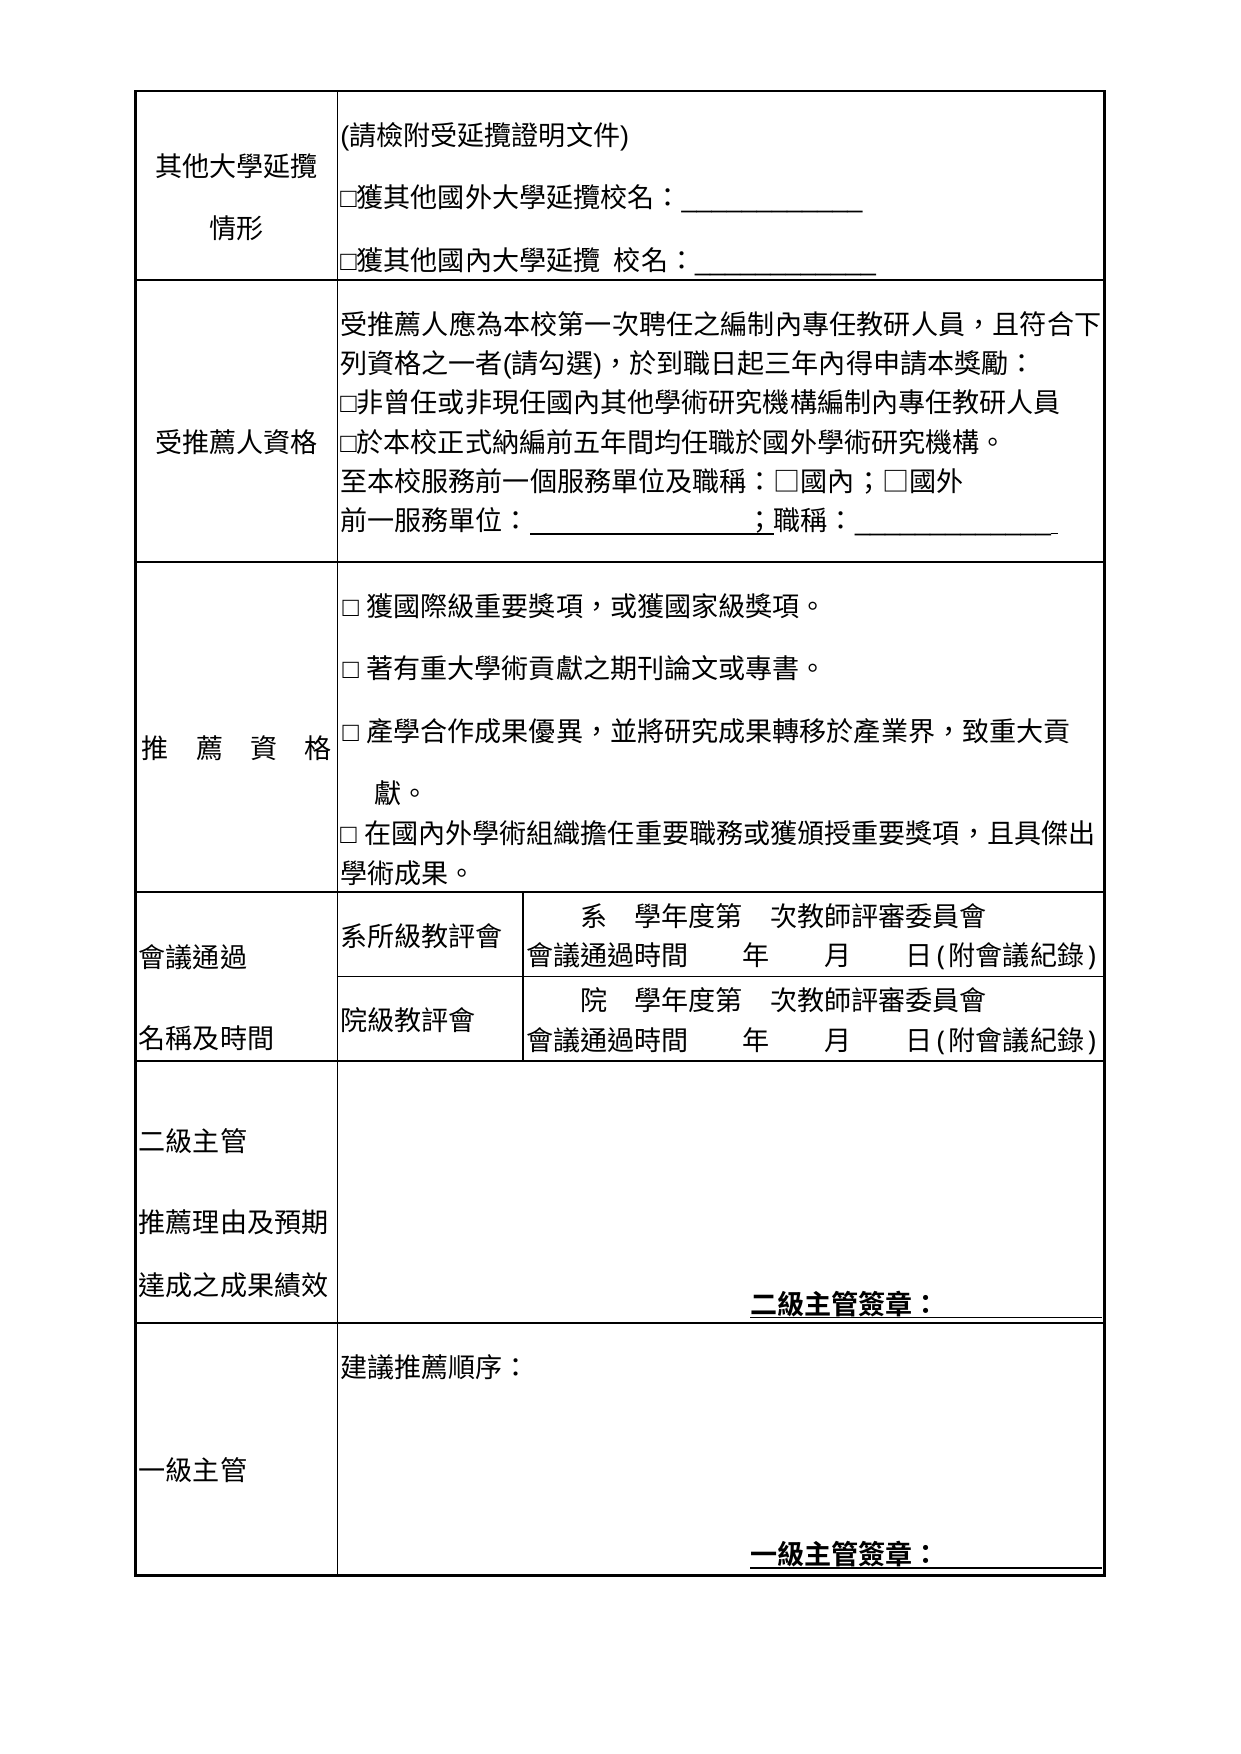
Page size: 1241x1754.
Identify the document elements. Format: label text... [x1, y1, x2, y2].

table_cell 推 薦 資 格 [137, 563, 337, 891]
table_cell 受推薦人應為本校第一次聘任之編制內專任教研人員，且符合下列資格之一者(請勾選)，於到職日起三年內得申請本獎勵： □非曾任或非現任國內其他學術研究機構編制內專任教研人員 □於本校正式納編前五年間均任職於國外學術研究機構。 至本校服務前一個服務單位及職稱：□國內；□國外 前一服務單位： ；職稱：_____________ [338, 281, 1103, 561]
table_cell 二級主管 推薦理由及預期達成之成果績效 [137, 1062, 337, 1322]
table_cell 其他大學延攬 情形 [137, 92, 337, 279]
table_cell (請檢附受延攬證明文件) □獲其他國外大學延攬校名：____________ □獲其他國內大學延攬 校名：____________ [338, 92, 1103, 279]
table_cell 會議通過 名稱及時間 [137, 893, 337, 1060]
table_cell 系所級教評會 [338, 893, 522, 976]
table_cell □ 獲國際級重要獎項，或獲國家級獎項。 □ 著有重大學術貢獻之期刊論文或專書。 □ 產學合作成果優異，並將研究成果轉移於產業界，致重大貢獻。 □ 在國內外學術組織擔任重要職務或獲頒授重要獎項，且具傑出學術成果。 [338, 563, 1103, 891]
table_cell 建議推薦順序： 一級主管簽章： [338, 1324, 1103, 1574]
table_cell 系 學年度第 次教師評審委員會 會議通過時間 年 月 日(附會議紀錄) [524, 893, 1103, 976]
table_cell 受推薦人資格 [137, 281, 337, 561]
table_cell 院級教評會 [338, 977, 522, 1060]
table_cell 院 學年度第 次教師評審委員會 會議通過時間 年 月 日(附會議紀錄) [524, 977, 1103, 1060]
table_cell 二級主管簽章： [338, 1062, 1103, 1322]
table_cell 一級主管 [137, 1324, 337, 1574]
